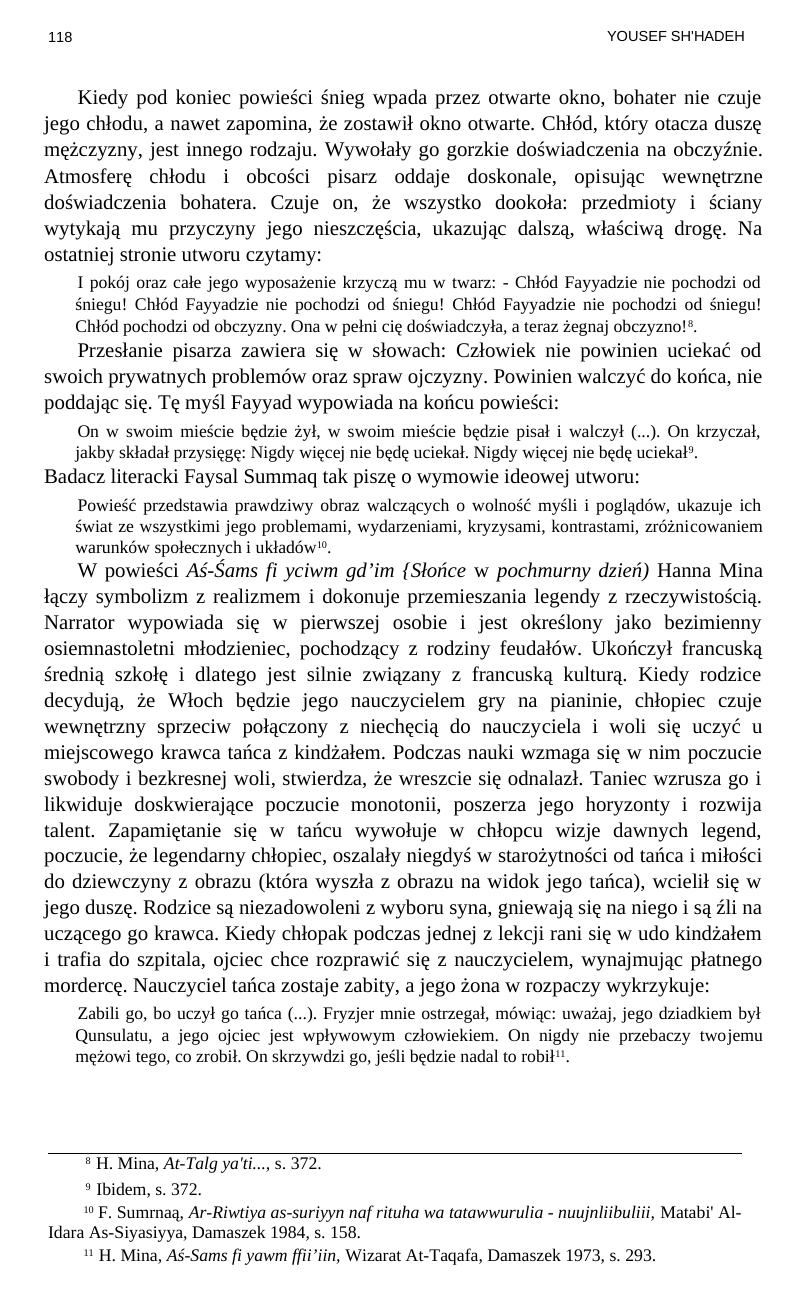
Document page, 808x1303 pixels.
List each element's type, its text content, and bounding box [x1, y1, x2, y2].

text W powieści Aś-Śams fi yciwm gd’im {Słońce w pochmurny dzień) Hanna Mina łączy symbolizm z realizmem i dokonuje przemieszania legendy z rzeczywistością. Narrator wypowiada się w pierwszej osobie i jest określony jako bezimienny osiemnastoletni młodzieniec, pochodzący z rodziny feudałów. Ukończył francuską średnią szkołę i dlatego jest silnie związany z francuską kulturą. Kiedy rodzice decydują, że Włoch będzie jego nauczycielem gry na pianinie, chłopiec czuje wewnętrzny sprzeciw połączony z niechęcią do nauczy­ciela i woli się uczyć u miejscowego krawca tańca z kindżałem. Podczas nauki wzmaga się w nim poczucie swobody i bezkresnej woli, stwierdza, że wreszcie się odnalazł. Taniec wzrusza go i likwiduje doskwierające poczucie monotonii, poszerza jego horyzonty i rozwija talent. Zapamiętanie się w tańcu wywołuje w chłopcu wizje dawnych legend, poczucie, że legendarny chłopiec, oszalały niegdyś w starożytności od tańca i miłości do dziewczyny z obrazu (która wy­szła z obrazu na widok jego tańca), wcielił się w jego duszę. Rodzice są nieza­dowoleni z wyboru syna, gniewają się na niego i są źli na uczącego go krawca. Kiedy chłopak podczas jednej z lekcji rani się w udo kindżałem i trafia do szpi­tala, ojciec chce rozprawić się z nauczycielem, wynajmując płatnego mordercę. Nauczyciel tańca zostaje zabity, a jego żona w rozpaczy wykrzykuje: [44, 558, 763, 997]
text Powieść przedstawia prawdziwy obraz walczących o wolność myśli i poglądów, ukazuje ich świat ze wszystkimi jego problemami, wydarzeniami, kryzysami, kontrastami, zróżni­cowaniem warunków społecznych i układów10. [75, 494, 763, 557]
text On w swoim mieście będzie żył, w swoim mieście będzie pisał i walczył (...). On krzyczał, jakby składał przysięgę: Nigdy więcej nie będę uciekał. Nigdy więcej nie będę uciekał9. [75, 421, 763, 463]
text 10 F. Sumrnaą, Ar-Riwtiya as-suriyyn naf rituha wa tatawwurulia - nuujnliibuliii, Matabi' Al-Idara As-Siyasiyya, Damaszek 1984, s. 158. [48, 1202, 742, 1242]
text Kiedy pod koniec powieści śnieg wpada przez otwarte okno, bohater nie czuje jego chłodu, a nawet zapomina, że zostawił okno otwarte. Chłód, który otacza duszę mężczyzny, jest innego rodzaju. Wywołały go gorzkie doświad­czenia na obczyźnie. Atmosferę chłodu i obcości pisarz oddaje doskonale, opi­sując wewnętrzne doświadczenia bohatera. Czuje on, że wszystko dookoła: przedmioty i ściany wytykają mu przyczyny jego nieszczęścia, ukazując dalszą, właściwą drogę. Na ostatniej stronie utworu czytamy: [44, 85, 763, 266]
text Badacz literacki Faysal Summaq tak piszę o wymowie ideowej utworu: [44, 464, 763, 488]
text 9 Ibidem, s. 372. [48, 1179, 742, 1197]
text Przesłanie pisarza zawiera się w słowach: Człowiek nie powinien uciekać od swoich prywatnych problemów oraz spraw ojczyzny. Powinien walczyć do końca, nie poddając się. Tę myśl Fayyad wypowiada na końcu powieści: [44, 338, 763, 414]
text 118 [48, 29, 81, 45]
text I pokój oraz całe jego wyposażenie krzyczą mu w twarz: - Chłód Fayyadzie nie pochodzi od śniegu! Chłód Fayyadzie nie pochodzi od śniegu! Chłód Fayyadzie nie pochodzi od śniegu! Chłód pochodzi od obczyzny. Ona w pełni cię doświadczyła, a teraz żegnaj obczyzno!8. [75, 272, 763, 336]
text Zabili go, bo uczył go tańca (...). Fryzjer mnie ostrzegał, mówiąc: uważaj, jego dziadkiem był Qunsulatu, a jego ojciec jest wpływowym człowiekiem. On nigdy nie przebaczy two­jemu mężowi tego, co zrobił. On skrzywdzi go, jeśli będzie nadal to robił11. [75, 1003, 763, 1066]
text YOUSEF SH'HADEH [607, 27, 756, 44]
text 11 H. Mina, Aś-Sams fi yawm ffii’iin, Wizarat At-Taqafa, Damaszek 1973, s. 293. [48, 1245, 742, 1265]
text 8 H. Mina, At-Talg ya'ti..., s. 372. [48, 1154, 742, 1173]
